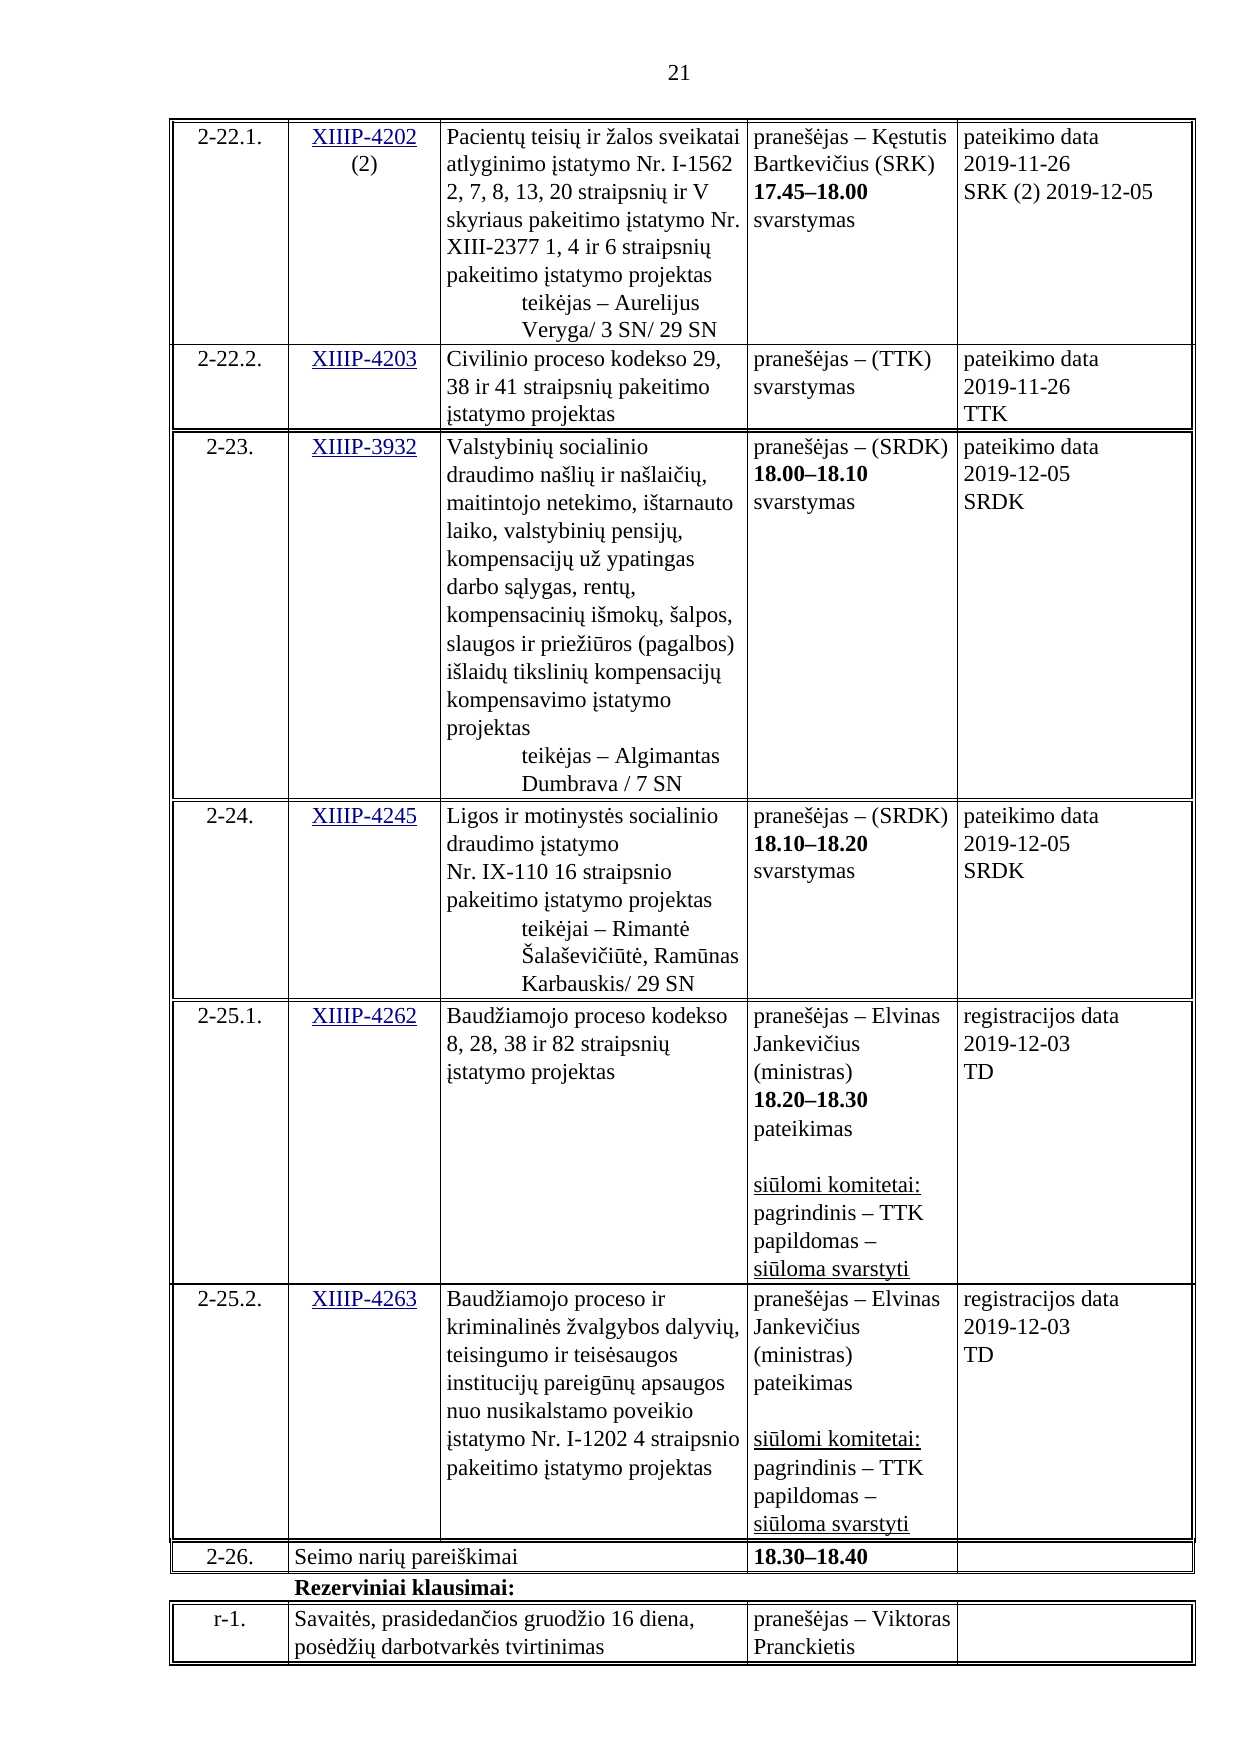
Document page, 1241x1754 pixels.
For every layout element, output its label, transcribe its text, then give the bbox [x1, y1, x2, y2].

table_cell Baudžiamojo proceso kodekso 8, 28, 38 ir 82 straipsnių įstatymo projektas [441, 1002, 747, 1283]
table_cell Civilinio proceso kodekso 29, 38 ir 41 straipsnių pakeitimo įstatymo projektas [441, 345, 747, 428]
table_cell [171, 1574, 288, 1600]
table_cell XIIIP-4203 [289, 345, 440, 428]
table_cell XIIIP-4202 (2) [289, 123, 440, 344]
table_cell [958, 1574, 1194, 1600]
table_cell [958, 1605, 1191, 1661]
table_cell pranešėjas – Kęstutis Bartkevičius (SRK) 17.45–18.00 svarstymas [748, 123, 957, 344]
table_cell 2-26. [173, 1543, 288, 1571]
table_cell pranešėjas – (TTK) svarstymas [748, 345, 957, 428]
table_cell pranešėjas – (SRDK) 18.00–18.10 svarstymas [748, 433, 957, 797]
table_cell Baudžiamojo proceso ir kriminalinės žvalgybos dalyvių, teisingumo ir teisėsaugos institucijų pareigūnų apsaugos nuo nusikalstamo poveikio įstatymo Nr. I-1202 4 straipsnio pakeitimo įstatymo projektas [441, 1285, 747, 1538]
table_cell 2-23. [174, 433, 288, 797]
table_cell Valstybinių socialinio draudimo našlių ir našlaičių, maitintojo netekimo, ištarnauto laiko, valstybinių pensijų, kompensacijų už ypatingas darbo sąlygas, rentų, kompensacinių išmokų, šalpos, slaugos ir priežiūros (pagalbos) išlaidų tikslinių kompensacijų kompensavimo įstatymo projektas teikėjas – Algimantas Dumbrava / 7 SN [441, 433, 747, 797]
table_cell XIIIP-4245 [289, 802, 440, 997]
table_cell [527, 1666, 914, 1695]
table_cell XIIIP-4263 [289, 1285, 440, 1538]
table_cell Rezerviniai klausimai: [288, 1574, 747, 1600]
table_cell [747, 1574, 957, 1600]
table_cell Ligos ir motinystės socialinio draudimo įstatymo Nr. IX-110 16 straipsnio pakeitimo įstatymo projektas teikėjai – Rimantė Šalaševičiūtė, Ramūnas Karbauskis/ 29 SN [441, 802, 747, 997]
table_cell XIIIP-3932 [289, 433, 440, 797]
table_cell XIIIP-4262 [289, 1002, 440, 1283]
table_cell Seimo narių pareiškimai [289, 1543, 747, 1571]
table_cell 2-24. [174, 802, 288, 997]
table_cell pranešėjas – Viktoras Pranckietis [748, 1605, 957, 1661]
table_cell [171, 1666, 527, 1695]
table_cell pateikimo data 2019-12-05 SRDK [958, 433, 1191, 797]
table_cell pateikimo data 2019-12-05 SRDK [958, 802, 1191, 997]
table_cell 2-25.2. [174, 1285, 288, 1538]
table_cell 18.30–18.40 [748, 1543, 957, 1571]
table_cell registracijos data 2019-12-03 TD [958, 1002, 1191, 1283]
table_cell Savaitės, prasidedančios gruodžio 16 diena, posėdžių darbotvarkės tvirtinimas [289, 1605, 747, 1661]
table_cell [958, 1543, 1192, 1571]
table_cell 2-22.1. [174, 123, 288, 344]
table_cell 2-22.2. [174, 345, 288, 428]
table_cell pateikimo data 2019-11-26 TTK [958, 345, 1191, 428]
table_cell pateikimo data 2019-11-26 SRK (2) 2019-12-05 [958, 123, 1191, 344]
table_cell pranešėjas – (SRDK) 18.10–18.20 svarstymas [748, 802, 957, 997]
table_cell 2-25.1. [174, 1002, 288, 1283]
table_cell Pacientų teisių ir žalos sveikatai atlyginimo įstatymo Nr. I-1562 2, 7, 8, 13, 20 straipsnių ir V skyriaus pakeitimo įstatymo Nr. XIII-2377 1, 4 ir 6 straipsnių pakeitimo įstatymo projektas teikėjas – Aurelijus Veryga/ 3 SN/ 29 SN [441, 123, 747, 344]
table_cell r-1. [174, 1605, 288, 1661]
table_cell [914, 1666, 1194, 1695]
table_cell pranešėjas – Elvinas Jankevičius (ministras) pateikimas siūlomi komitetai: pagrindinis – TTK papildomas – siūloma svarstyti [748, 1285, 957, 1538]
table_cell registracijos data 2019-12-03 TD [958, 1285, 1191, 1538]
table_cell pranešėjas – Elvinas Jankevičius (ministras) 18.20–18.30 pateikimas siūlomi komitetai: pagrindinis – TTK papildomas – siūloma svarstyti [748, 1002, 957, 1283]
